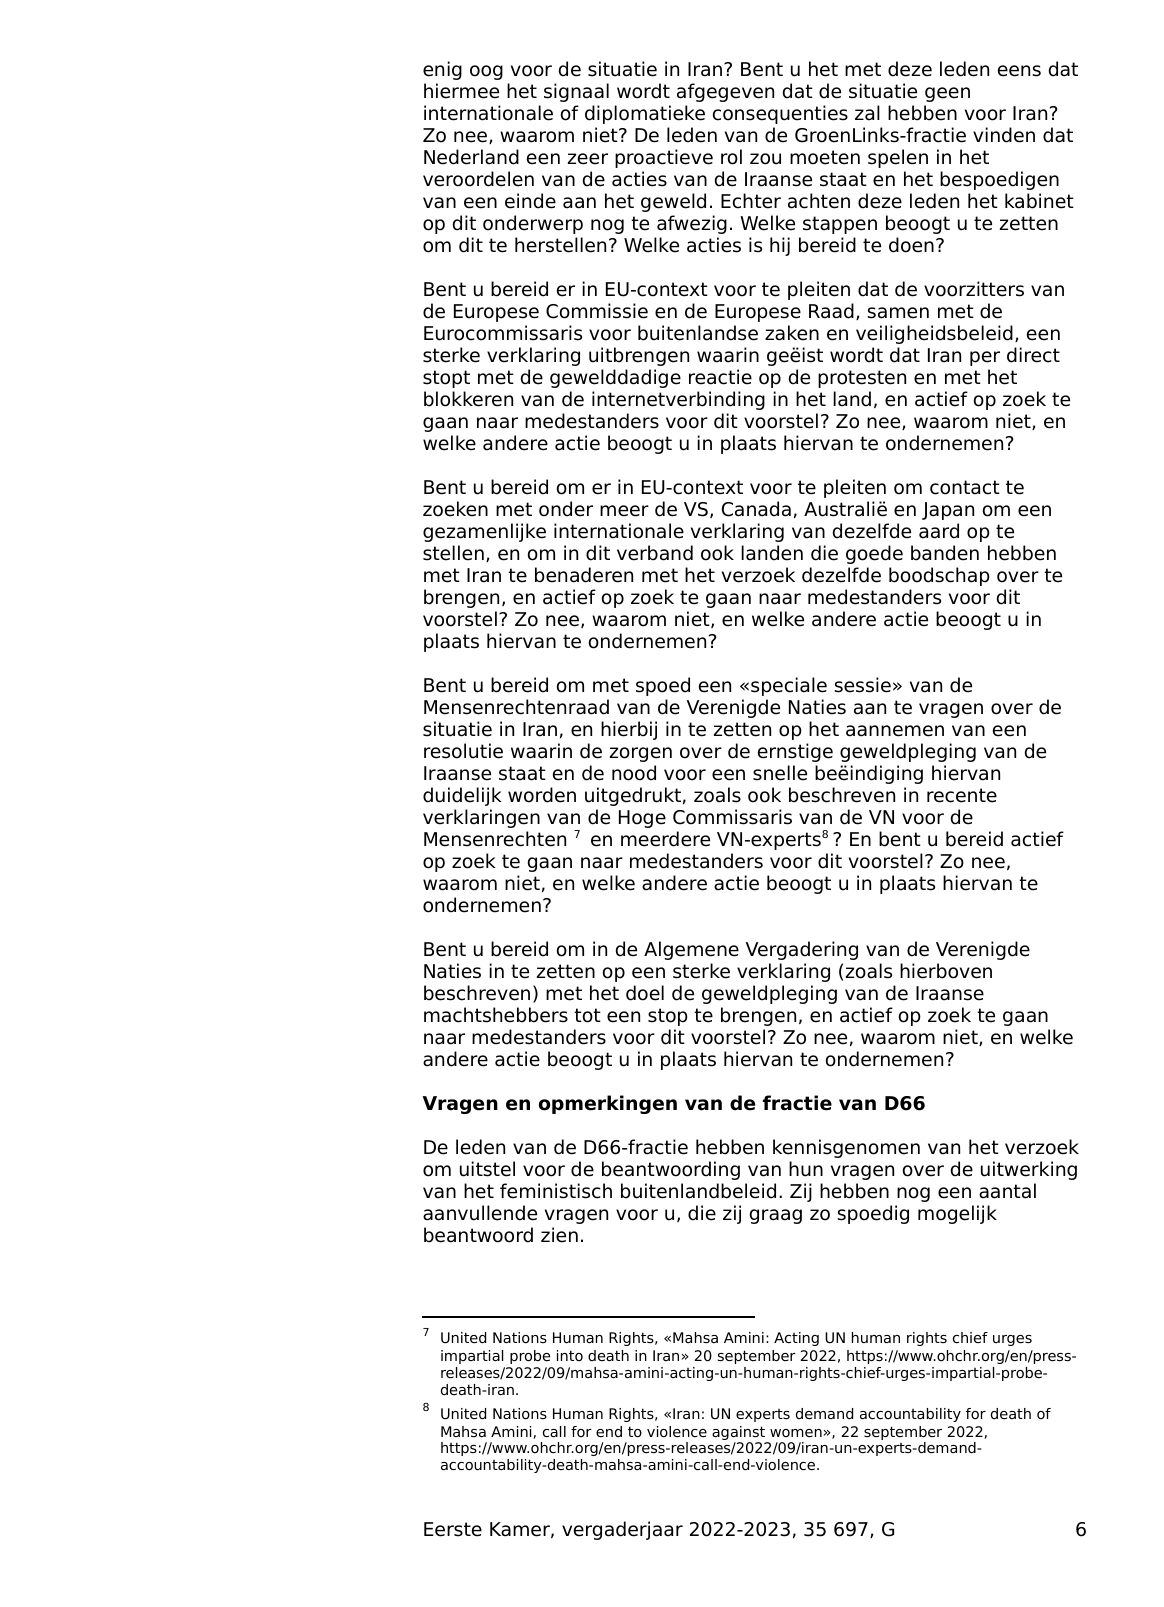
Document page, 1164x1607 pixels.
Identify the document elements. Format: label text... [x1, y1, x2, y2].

subtitle Vragen en opmerkingen van de fractie van D66 [422, 1093, 1087, 1115]
text De leden van de D66-fractie hebben kennisgenomen van het verzoek om uitstel voor de beantwoording van hun vragen over de uitwerking van het feministisch buitenlandbeleid. Zij hebben nog een aantal aanvullende vragen voor u, die zij graag zo spoedig mogelijk beantwoord zien. [422, 1137, 1087, 1247]
text Bent u bereid om er in EU-context voor te pleiten om contact te zoeken met onder meer de VS, Canada, Australië en Japan om een gezamenlijke internationale verklaring van dezelfde aard op te stellen, en om in dit verband ook landen die goede banden hebben met Iran te benaderen met het verzoek dezelfde boodschap over te brengen, en actief op zoek te gaan naar medestanders voor dit voorstel? Zo nee, waarom niet, en welke andere actie beoogt u in plaats hiervan te ondernemen? [422, 477, 1087, 653]
text Bent u bereid om in de Algemene Vergadering van de Verenigde Naties in te zetten op een sterke verklaring (zoals hierboven beschreven) met het doel de geweldpleging van de Iraanse machtshebbers tot een stop te brengen, en actief op zoek te gaan naar medestanders voor dit voorstel? Zo nee, waarom niet, en welke andere actie beoogt u in plaats hiervan te ondernemen? [422, 939, 1087, 1071]
text Bent u bereid om met spoed een «speciale sessie» van de Mensenrechtenraad van de Verenigde Naties aan te vragen over de situatie in Iran, en hierbij in te zetten op het aannemen van een resolutie waarin de zorgen over de ernstige geweldpleging van de Iraanse staat en de nood voor een snelle beëindiging hiervan duidelijk worden uitgedrukt, zoals ook beschreven in recente verklaringen van de Hoge Commissaris van de VN voor de Mensenrechten en meerdere VN-experts? En bent u bereid actief op zoek te gaan naar medestanders voor dit voorstel? Zo nee, waarom niet, en welke andere actie beoogt u in plaats hiervan te ondernemen? [422, 675, 1087, 917]
text United Nations Human Rights, «Iran: UN experts demand accountability for death of Mahsa Amini, call for end to violence against women», 22 september 2022, https://www.ohchr.org/en/press-releases/2022/09/iran-un-experts-demand-accountability-death-mahsa-amini-call-end-violence. [422, 1402, 1087, 1474]
text enig oog voor de situatie in Iran? Bent u het met deze leden eens dat hiermee het signaal wordt afgegeven dat de situatie geen internationale of diplomatieke consequenties zal hebben voor Iran? Zo nee, waarom niet? De leden van de GroenLinks-fractie vinden dat Nederland een zeer proactieve rol zou moeten spelen in het veroordelen van de acties van de Iraanse staat en het bespoedigen van een einde aan het geweld. Echter achten deze leden het kabinet op dit onderwerp nog te afwezig. Welke stappen beoogt u te zetten om dit te herstellen? Welke acties is hij bereid te doen? [422, 59, 1087, 257]
text Bent u bereid er in EU-context voor te pleiten dat de voorzitters van de Europese Commissie en de Europese Raad, samen met de Eurocommissaris voor buitenlandse zaken en veiligheidsbeleid, een sterke verklaring uitbrengen waarin geëist wordt dat Iran per direct stopt met de gewelddadige reactie op de protesten en met het blokkeren van de internetverbinding in het land, en actief op zoek te gaan naar medestanders voor dit voorstel? Zo nee, waarom niet, en welke andere actie beoogt u in plaats hiervan te ondernemen? [422, 279, 1087, 455]
text United Nations Human Rights, «Mahsa Amini: Acting UN human rights chief urges impartial probe into death in Iran» 20 september 2022, https://www.ohchr.org/en/press-releases/2022/09/mahsa-amini-acting-un-human-rights-chief-urges-impartial-probe-death-iran. [422, 1326, 1087, 1399]
